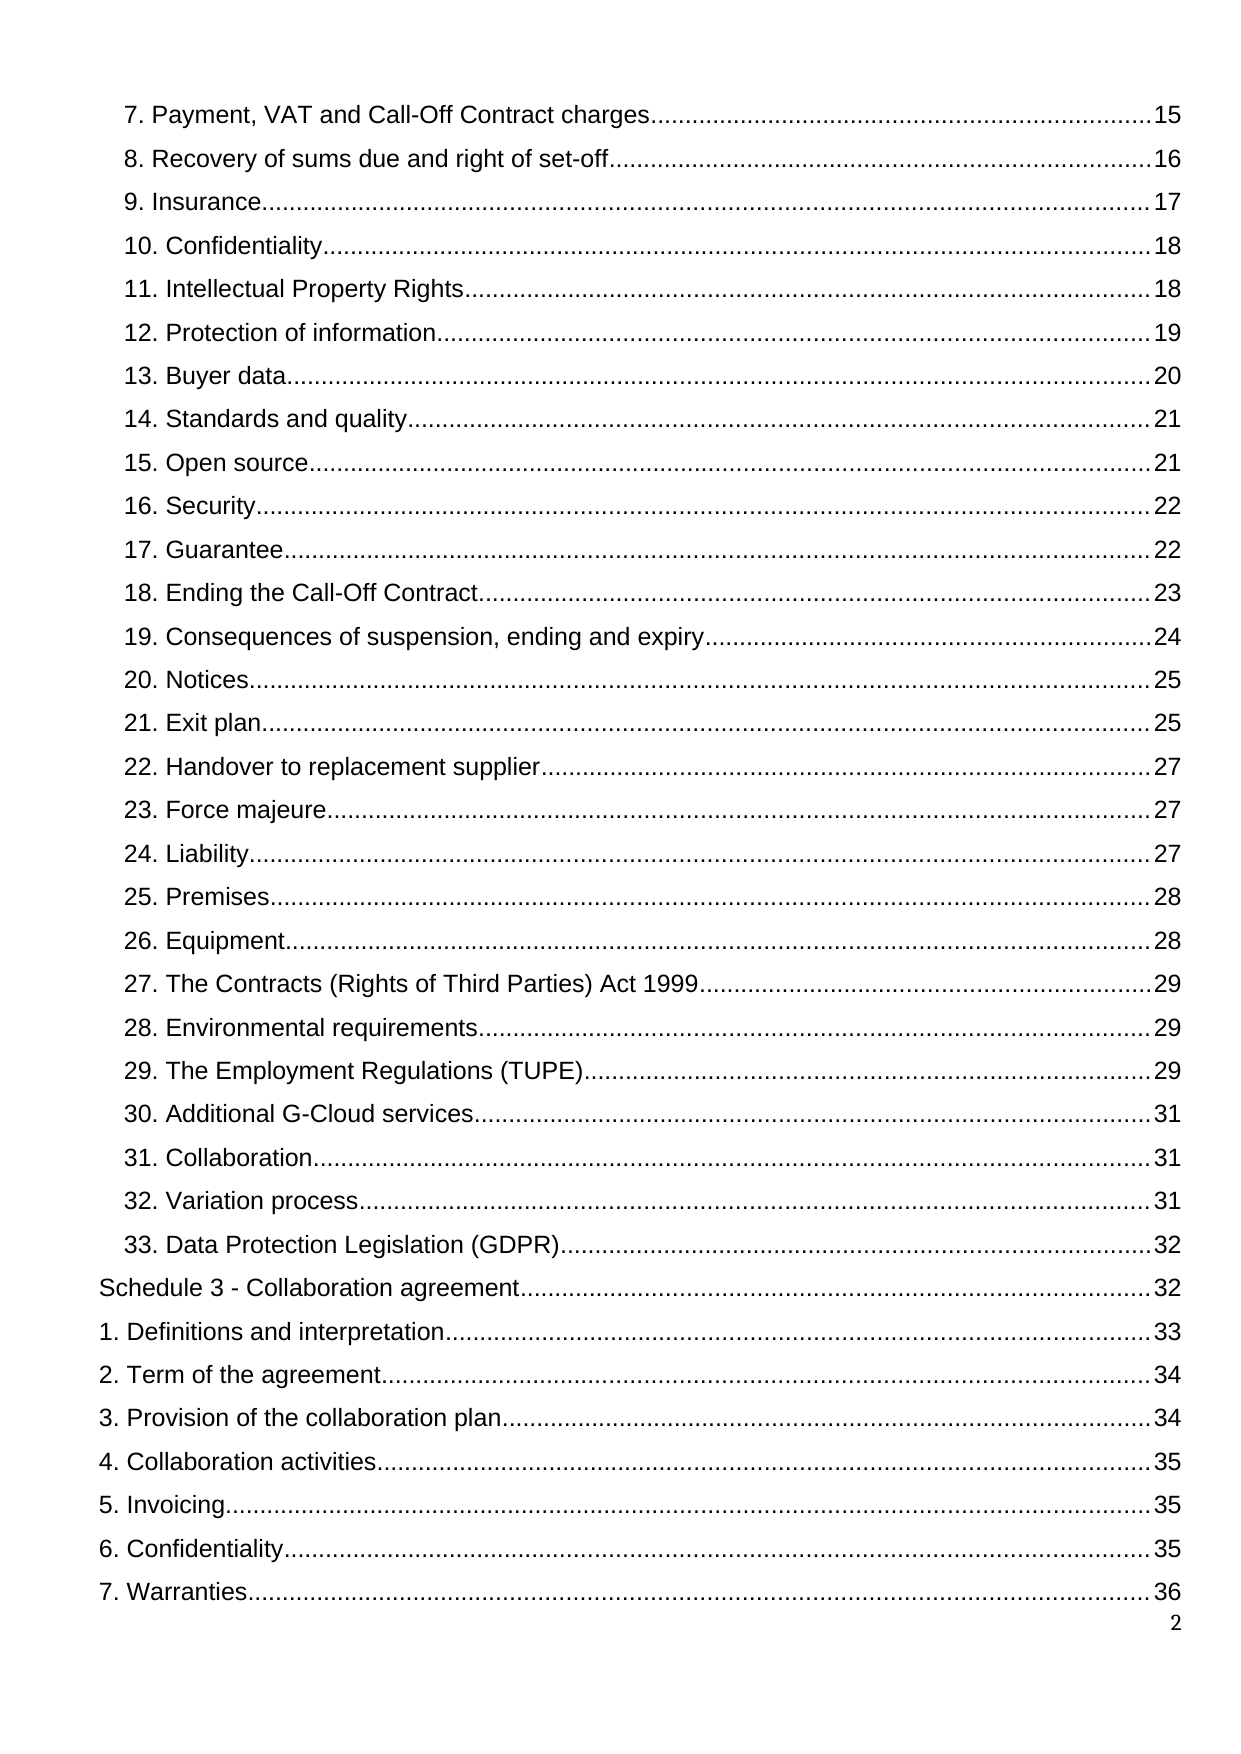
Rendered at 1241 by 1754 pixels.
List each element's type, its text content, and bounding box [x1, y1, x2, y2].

text 10. Confidentiality 18 [124, 231, 1181, 259]
text 6. Confidentiality 35 [99, 1534, 1181, 1562]
text 21. Exit plan 25 [124, 708, 1181, 737]
text 26. Equipment 28 [124, 926, 1181, 954]
text 9. Insurance 17 [124, 187, 1181, 216]
text 29. The Employment Regulations (TUPE) 29 [124, 1056, 1181, 1085]
text 18. Ending the Call-Off Contract 23 [124, 578, 1181, 607]
text 12. Protection of information 19 [124, 317, 1181, 346]
text 22. Handover to replacement supplier 27 [124, 752, 1181, 781]
text 23. Force majeure 27 [124, 795, 1181, 824]
text 19. Consequences of suspension, ending and expiry 24 [124, 622, 1181, 650]
text 30. Additional G-Cloud services 31 [124, 1099, 1181, 1128]
text 33. Data Protection Legislation (GDPR) 32 [124, 1230, 1181, 1258]
text 24. Liability 27 [124, 839, 1181, 867]
text 16. Security 22 [124, 491, 1181, 520]
text 7. Warranties 36 [99, 1577, 1181, 1606]
text 27. The Contracts (Rights of Third Parties) Act 1999 29 [124, 969, 1181, 998]
text 3. Provision of the collaboration plan 34 [99, 1403, 1181, 1432]
text 14. Standards and quality 21 [124, 404, 1181, 433]
text Schedule 3 - Collaboration agreement 32 [99, 1273, 1181, 1302]
text 28. Environmental requirements 29 [124, 1012, 1181, 1041]
text 7. Payment, VAT and Call-Off Contract charges 15 [124, 100, 1181, 129]
text 25. Premises 28 [124, 882, 1181, 911]
text 4. Collaboration activities 35 [99, 1447, 1181, 1476]
text 1. Definitions and interpretation 33 [99, 1317, 1181, 1345]
text 31. Collaboration 31 [124, 1143, 1181, 1172]
text 20. Notices 25 [124, 665, 1181, 694]
text 15. Open source 21 [124, 448, 1181, 477]
text 5. Invoicing 35 [99, 1490, 1181, 1519]
text 11. Intellectual Property Rights 18 [124, 274, 1181, 303]
text 17. Guarantee 22 [124, 535, 1181, 563]
text 13. Buyer data 20 [124, 361, 1181, 390]
text 32. Variation process 31 [124, 1186, 1181, 1215]
text 2. Term of the agreement 34 [99, 1360, 1181, 1389]
text 8. Recovery of sums due and right of set-off 16 [124, 144, 1181, 172]
